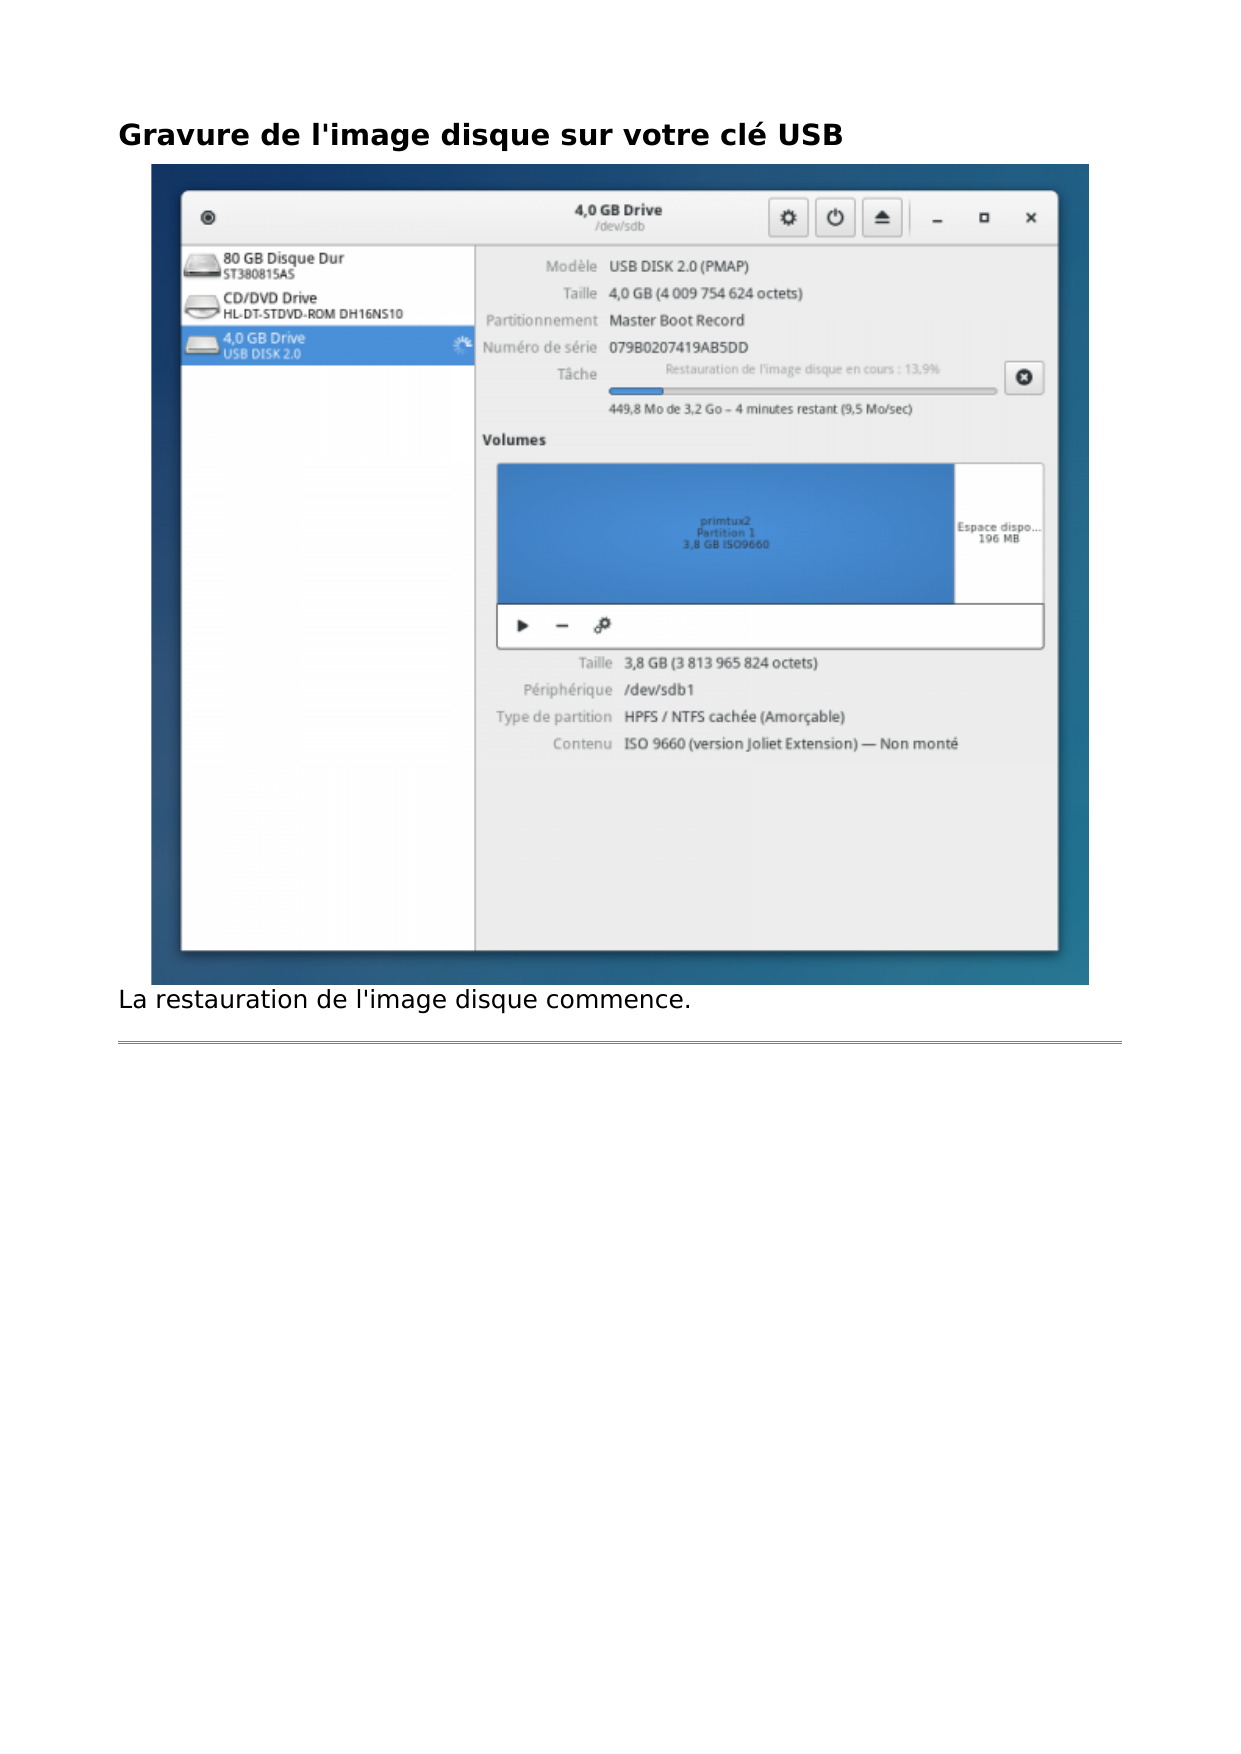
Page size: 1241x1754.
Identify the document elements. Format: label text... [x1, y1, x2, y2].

picture [151, 164, 1089, 985]
text La restauration de l'image disque commence. [118, 164, 1122, 1014]
subtitle Gravure de l'image disque sur votre clé USB [118, 118, 1122, 152]
